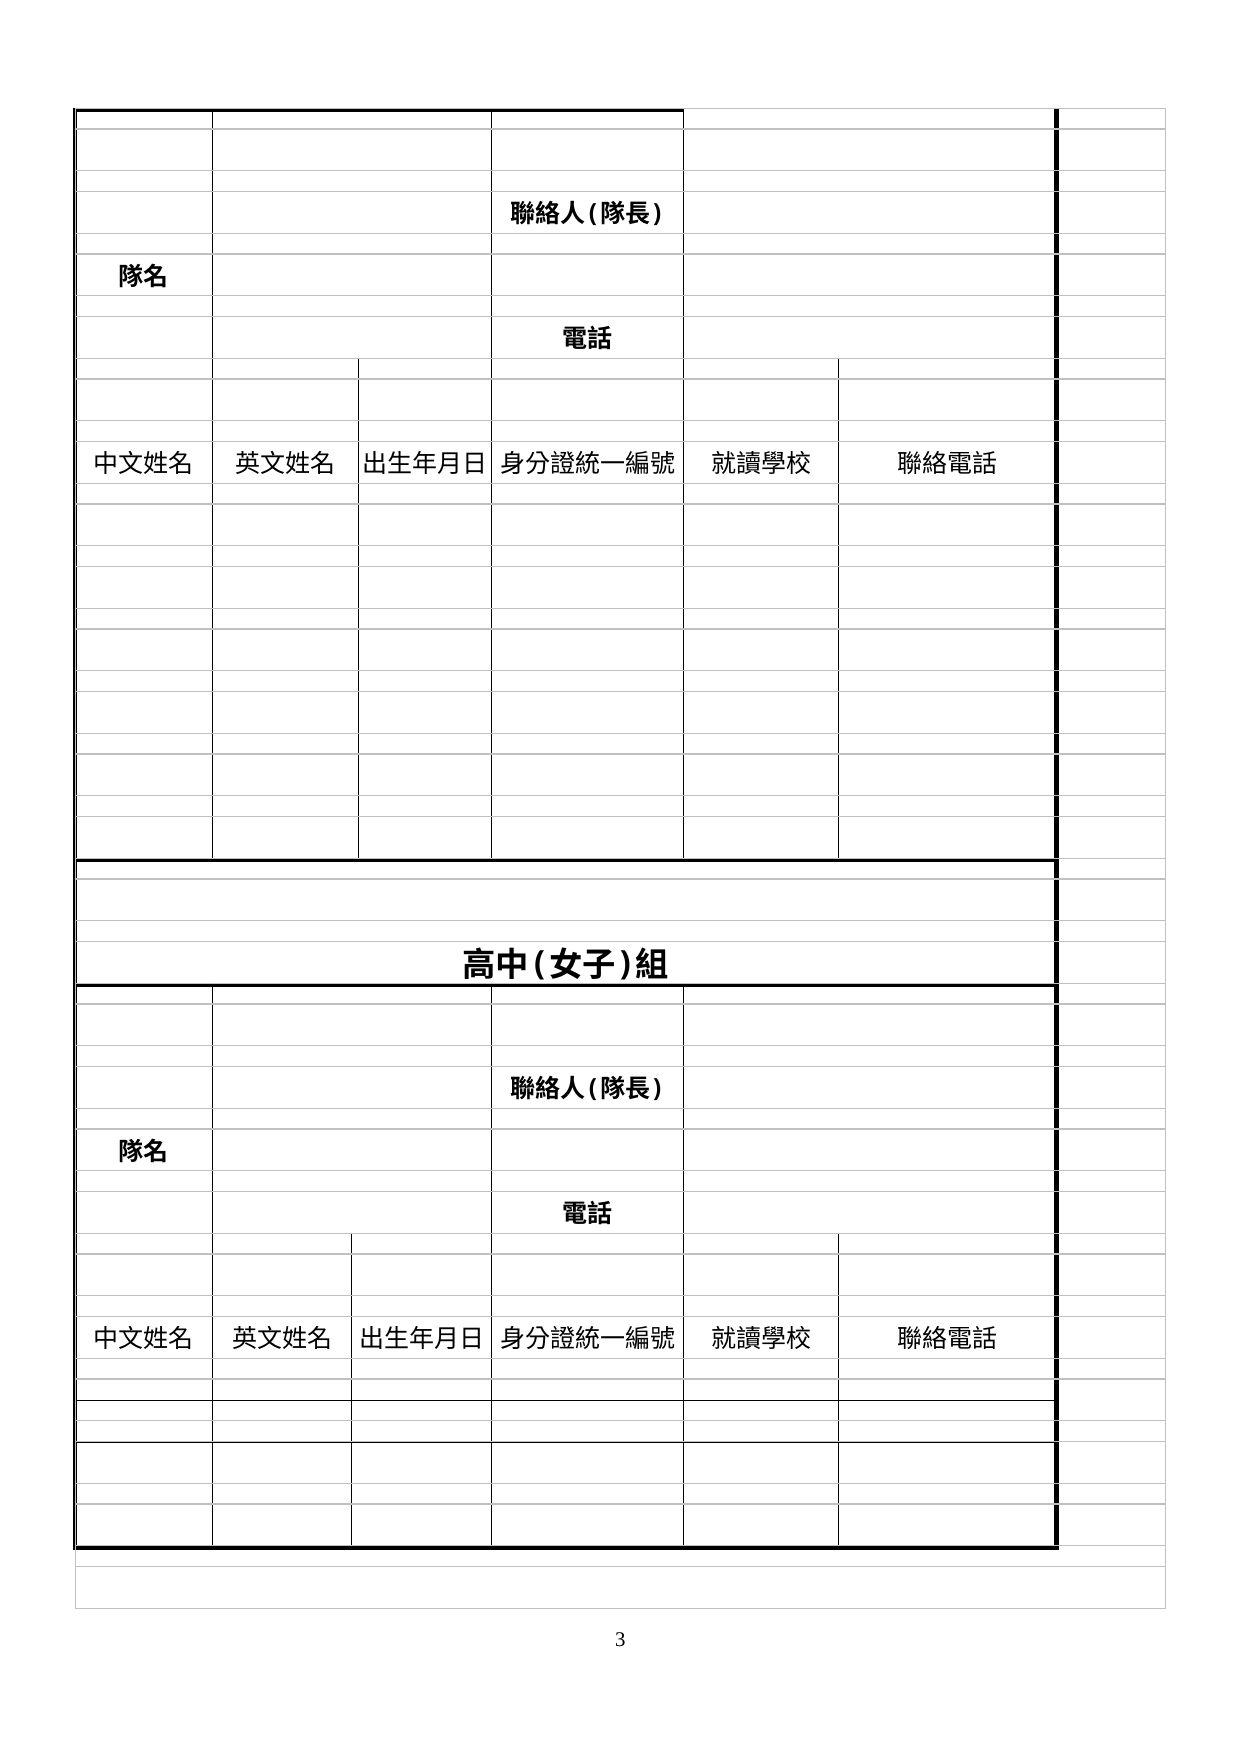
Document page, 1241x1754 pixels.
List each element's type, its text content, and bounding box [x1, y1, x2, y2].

table_cell [213, 1443, 351, 1483]
table_cell [77, 130, 212, 170]
table_cell [684, 234, 1054, 253]
table_cell [352, 1484, 491, 1503]
table_cell [213, 130, 491, 170]
table_cell [684, 359, 838, 378]
table_cell [213, 380, 358, 420]
table_cell [77, 1005, 212, 1045]
table_cell [839, 1484, 1054, 1503]
table_cell [77, 380, 212, 420]
table_cell [77, 671, 212, 691]
table_cell [213, 671, 358, 691]
table_cell [684, 1046, 1054, 1066]
table_cell [77, 192, 212, 233]
table_cell [839, 692, 1054, 733]
table_cell 就讀學校 [684, 442, 838, 483]
table_cell [359, 380, 491, 420]
table_cell [492, 1046, 683, 1066]
table_cell [77, 1296, 212, 1316]
table_cell [77, 1359, 212, 1378]
table_cell [684, 546, 838, 566]
table_cell [77, 112, 212, 128]
table_cell [359, 546, 491, 566]
table_cell [684, 130, 1054, 170]
table_cell 隊名 [77, 1130, 212, 1170]
table_cell [839, 1255, 1054, 1295]
table_cell [492, 421, 683, 441]
table_cell [213, 1255, 351, 1295]
table_cell [359, 692, 491, 733]
table_cell [492, 609, 683, 628]
table_cell [492, 1109, 683, 1128]
table_cell [213, 171, 491, 191]
table_cell [492, 1421, 683, 1441]
table_cell [492, 1484, 683, 1503]
table_cell [213, 1359, 351, 1378]
table_cell 聯絡人(隊長) [492, 192, 683, 233]
table_cell [492, 1505, 683, 1545]
table_cell [684, 796, 838, 816]
table_cell [352, 1255, 491, 1295]
table_cell [492, 1443, 683, 1483]
table_cell [839, 359, 1054, 378]
table_cell 聯絡人(隊長) [492, 1067, 683, 1108]
table_cell [77, 421, 212, 441]
table_cell [839, 755, 1054, 795]
table_cell [77, 734, 212, 753]
table_cell [839, 796, 1054, 816]
table_cell [213, 1067, 491, 1108]
table_cell [359, 567, 491, 608]
table_cell 中文姓名 [77, 442, 212, 483]
table_cell 聯絡電話 [839, 1317, 1054, 1358]
table_cell [77, 921, 1054, 941]
table_cell [213, 317, 491, 358]
table_cell [359, 484, 491, 503]
table_cell [492, 1234, 683, 1253]
table_cell [213, 987, 491, 1003]
table_cell [684, 567, 838, 608]
table_cell [684, 380, 838, 420]
table_cell [492, 630, 683, 670]
table_cell [684, 1171, 1054, 1191]
table_cell [77, 484, 212, 503]
table_cell 身分證統一編號 [492, 1317, 683, 1358]
table_cell [213, 1401, 351, 1420]
table_cell [213, 755, 358, 795]
table_cell [492, 255, 683, 295]
table_cell [77, 1380, 212, 1400]
table_cell [839, 567, 1054, 608]
table_cell [359, 609, 491, 628]
table_cell [684, 630, 838, 670]
table_cell [839, 380, 1054, 420]
table_cell [839, 671, 1054, 691]
table_cell [213, 421, 358, 441]
table_cell [839, 1421, 1054, 1441]
table_cell [684, 1192, 1054, 1233]
table_cell [352, 1505, 491, 1545]
table_cell [213, 1109, 491, 1128]
table_cell [492, 671, 683, 691]
table_cell [492, 234, 683, 253]
table_cell [213, 1484, 351, 1503]
table_cell [684, 1401, 838, 1420]
table_cell [684, 671, 838, 691]
table_cell [77, 1171, 212, 1191]
table_cell [213, 192, 491, 233]
table_cell [77, 1401, 212, 1420]
table_cell [492, 1359, 683, 1378]
table_cell [213, 817, 358, 858]
table_cell [77, 1484, 212, 1503]
table_cell [359, 505, 491, 545]
table_cell [77, 317, 212, 358]
table_cell [213, 1130, 491, 1170]
table_cell [684, 484, 838, 503]
table_cell [839, 546, 1054, 566]
table_cell 就讀學校 [684, 1317, 838, 1358]
table_cell [492, 1380, 683, 1400]
table_cell [684, 1130, 1054, 1170]
table_cell [684, 1234, 838, 1253]
table_cell [352, 1443, 491, 1483]
table_cell [213, 692, 358, 733]
table_cell [77, 630, 212, 670]
table_cell [359, 421, 491, 441]
table_cell [492, 567, 683, 608]
table_cell [684, 1005, 1054, 1045]
table_cell [213, 1192, 491, 1233]
table_cell [77, 1505, 212, 1545]
table_cell [352, 1296, 491, 1316]
table_cell [77, 880, 1054, 920]
table_cell [359, 671, 491, 691]
table_cell [684, 171, 1054, 191]
table_cell [213, 1380, 351, 1400]
table_cell [684, 1255, 838, 1295]
table_cell [839, 505, 1054, 545]
table_cell [684, 1484, 838, 1503]
table_cell [492, 1171, 683, 1191]
table_cell [77, 1234, 212, 1253]
table_cell [77, 567, 212, 608]
table_cell [839, 817, 1054, 858]
table_cell [839, 1380, 1054, 1400]
table_cell [213, 1046, 491, 1066]
table_cell [77, 171, 212, 191]
table_cell [684, 109, 1054, 128]
table_cell [839, 1296, 1054, 1316]
table_cell [77, 359, 212, 378]
table_cell 電話 [492, 317, 683, 358]
table_cell [684, 1380, 838, 1400]
table_cell [839, 734, 1054, 753]
table_cell [213, 1234, 351, 1253]
table_cell [77, 1046, 212, 1066]
table_cell [684, 296, 1054, 316]
table_cell [77, 1067, 212, 1108]
table_cell [77, 862, 1054, 878]
table_cell [492, 755, 683, 795]
table_cell [213, 546, 358, 566]
table_cell [213, 234, 491, 253]
table_cell [77, 755, 212, 795]
table_cell [213, 296, 491, 316]
table_cell [492, 359, 683, 378]
table_cell [352, 1421, 491, 1441]
table_cell [492, 484, 683, 503]
table_cell [213, 609, 358, 628]
table_cell 身分證統一編號 [492, 442, 683, 483]
table_cell 電話 [492, 1192, 683, 1233]
table_cell [492, 296, 683, 316]
table_cell [77, 1109, 212, 1128]
table_cell 出生年月日 [359, 442, 491, 483]
table_cell [684, 505, 838, 545]
table_cell [359, 734, 491, 753]
table_cell [684, 755, 838, 795]
table_cell [213, 1171, 491, 1191]
table_cell 英文姓名 [213, 442, 358, 483]
table_cell [213, 1296, 351, 1316]
table_cell [213, 796, 358, 816]
table_cell [359, 359, 491, 378]
table_cell [77, 609, 212, 628]
table_cell [213, 505, 358, 545]
table_cell [213, 255, 491, 295]
table_cell [684, 817, 838, 858]
table_cell [839, 484, 1054, 503]
table_cell [77, 1192, 212, 1233]
table_cell [492, 505, 683, 545]
table_cell [492, 1255, 683, 1295]
table_cell [684, 1421, 838, 1441]
table_cell [213, 484, 358, 503]
table_cell [77, 1443, 212, 1483]
table_cell [839, 1359, 1054, 1378]
table_cell [492, 171, 683, 191]
table_cell [839, 630, 1054, 670]
table_cell [492, 546, 683, 566]
table_cell [492, 1296, 683, 1316]
table_cell [359, 817, 491, 858]
table_cell [684, 1109, 1054, 1128]
table_cell 隊名 [77, 255, 212, 295]
table_cell [839, 1443, 1054, 1483]
table_cell [684, 734, 838, 753]
table_cell 英文姓名 [213, 1317, 351, 1358]
table_cell [492, 1130, 683, 1170]
table_cell [213, 112, 491, 128]
table_cell [684, 317, 1054, 358]
table_cell [213, 567, 358, 608]
table_cell [492, 817, 683, 858]
table_cell [213, 630, 358, 670]
table_cell 出生年月日 [352, 1317, 491, 1358]
table_cell [492, 380, 683, 420]
table_cell [359, 796, 491, 816]
table_cell [684, 1067, 1054, 1108]
table_cell 中文姓名 [77, 1317, 212, 1358]
table_cell [684, 692, 838, 733]
table_cell 聯絡電話 [839, 442, 1054, 483]
table_cell [77, 1255, 212, 1295]
table_cell [684, 987, 1054, 1003]
table_cell [839, 1505, 1054, 1545]
table_cell [213, 359, 358, 378]
table_cell [684, 255, 1054, 295]
table_cell [684, 1359, 838, 1378]
table_cell [213, 734, 358, 753]
table_cell [684, 421, 838, 441]
table_cell [359, 755, 491, 795]
table_cell [839, 609, 1054, 628]
table_cell [213, 1005, 491, 1045]
table_cell [352, 1380, 491, 1400]
table_cell [77, 796, 212, 816]
table_cell [684, 609, 838, 628]
table_cell [492, 692, 683, 733]
table_cell [684, 1296, 838, 1316]
table_cell [77, 817, 212, 858]
table_cell [839, 1401, 1054, 1420]
table_cell [492, 130, 683, 170]
table_cell [492, 1005, 683, 1045]
table_cell [492, 987, 683, 1003]
table_cell [213, 1421, 351, 1441]
table_cell [77, 296, 212, 316]
table_cell [839, 1234, 1054, 1253]
table_cell [352, 1359, 491, 1378]
table_cell [352, 1234, 491, 1253]
table_cell [684, 1443, 838, 1483]
table_cell [77, 505, 212, 545]
table_cell [77, 234, 212, 253]
table_cell [77, 546, 212, 566]
table_cell [213, 1505, 351, 1545]
table_cell [77, 987, 212, 1003]
table_cell 高中(女子)組 [77, 942, 1054, 983]
table_cell [839, 421, 1054, 441]
table_cell [77, 1421, 212, 1441]
table_cell [492, 796, 683, 816]
table_cell [492, 112, 683, 128]
table_cell [492, 1401, 683, 1420]
table_cell [77, 692, 212, 733]
table_cell [359, 630, 491, 670]
table_cell [492, 734, 683, 753]
table_cell [684, 192, 1054, 233]
table_cell [684, 1505, 838, 1545]
table_cell [352, 1401, 491, 1420]
